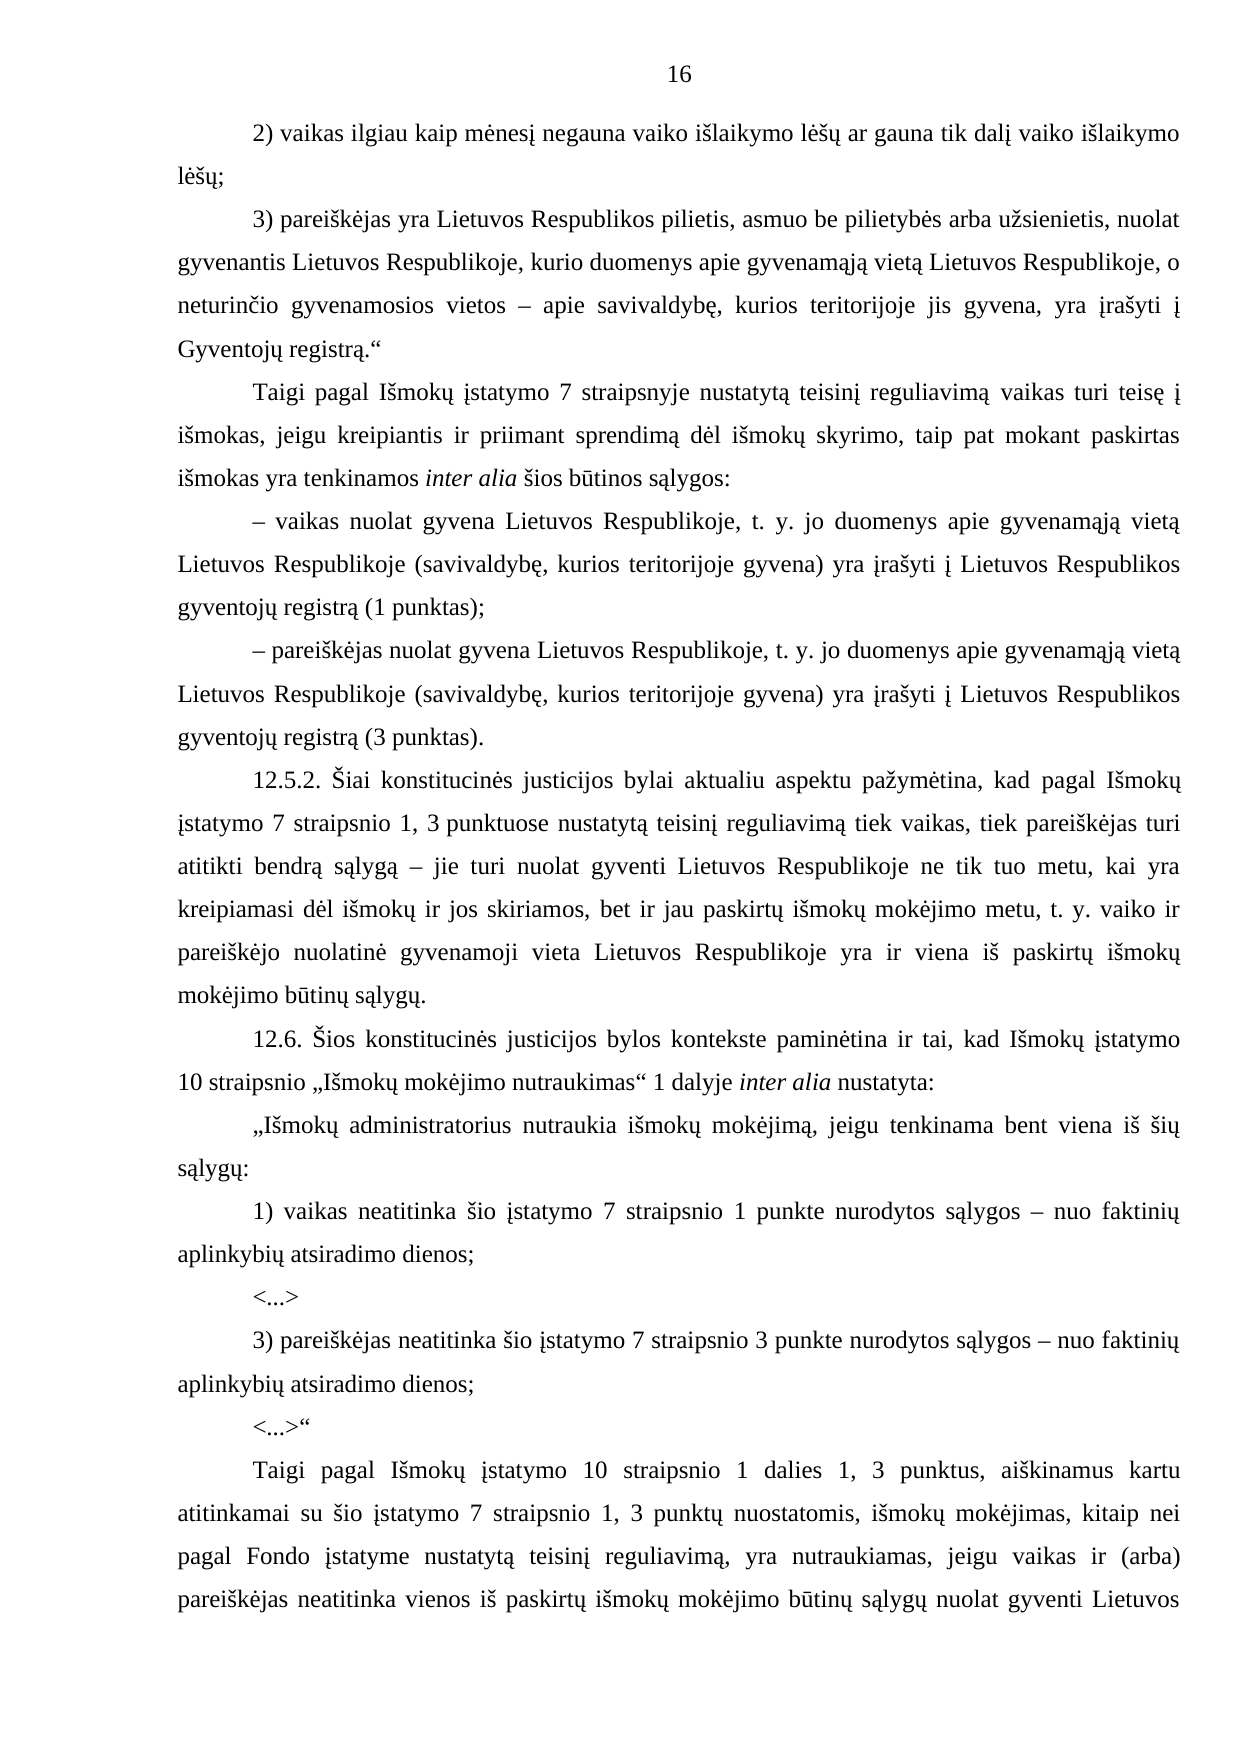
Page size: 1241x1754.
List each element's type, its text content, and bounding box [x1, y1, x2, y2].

text 1) vaikas neatitinka šio įstatymo 7 straipsnio 1 punkte nurodytos sąlygos – nuo faktinių aplinkybių atsiradimo dienos; [177, 1196, 1181, 1268]
text 12.6. Šios konstitucinės justicijos bylos kontekste paminėtina ir tai, kad Išmokų įstatymo 10 straipsnio „Išmokų mokėjimo nutraukimas“ 1 dalyje inter alia nustatyta: [177, 1024, 1181, 1096]
text – pareiškėjas nuolat gyvena Lietuvos Respublikoje, t. y. jo duomenys apie gyvenamąją vietą Lietuvos Respublikoje (savivaldybę, kurios teritorijoje gyvena) yra įrašyti į Lietuvos Respublikos gyventojų registrą (3 punktas). [177, 636, 1181, 751]
text Taigi pagal Išmokų įstatymo 10 straipsnio 1 dalies 1, 3 punktus, aiškinamus kartu atitinkamai su šio įstatymo 7 straipsnio 1, 3 punktų nuostatomis, išmokų mokėjimas, kitaip nei pagal Fondo įstatyme nustatytą teisinį reguliavimą, yra nutraukiamas, jeigu vaikas ir (arba) pareiškėjas neatitinka vienos iš paskirtų išmokų mokėjimo būtinų sąlygų nuolat gyventi Lietuvos [177, 1455, 1181, 1613]
text 3) pareiškėjas yra Lietuvos Respublikos pilietis, asmuo be pilietybės arba užsienietis, nuolat gyvenantis Lietuvos Respublikoje, kurio duomenys apie gyvenamąją vietą Lietuvos Respublikoje, o neturinčio gyvenamosios vietos – apie savivaldybę, kurios teritorijoje jis gyvena, yra įrašyti į Gyventojų registrą.“ [177, 204, 1181, 362]
text Taigi pagal Išmokų įstatymo 7 straipsnyje nustatytą teisinį reguliavimą vaikas turi teisę į išmokas, jeigu kreipiantis ir priimant sprendimą dėl išmokų skyrimo, taip pat mokant paskirtas išmokas yra tenkinamos inter alia šios būtinos sąlygos: [177, 377, 1181, 492]
text „Išmokų administratorius nutraukia išmokų mokėjimą, jeigu tenkinama bent viena iš šių sąlygų: [177, 1110, 1181, 1182]
text – vaikas nuolat gyvena Lietuvos Respublikoje, t. y. jo duomenys apie gyvenamąją vietą Lietuvos Respublikoje (savivaldybę, kurios teritorijoje gyvena) yra įrašyti į Lietuvos Respublikos gyventojų registrą (1 punktas); [177, 506, 1181, 621]
text 2) vaikas ilgiau kaip mėnesį negauna vaiko išlaikymo lėšų ar gauna tik dalį vaiko išlaikymo lėšų; [177, 118, 1181, 190]
text 3) pareiškėjas neatitinka šio įstatymo 7 straipsnio 3 punkte nurodytos sąlygos – nuo faktinių aplinkybių atsiradimo dienos; [177, 1326, 1181, 1397]
text <...>“ [177, 1412, 1181, 1441]
text <...> [177, 1282, 1181, 1311]
text 12.5.2. Šiai konstitucinės justicijos bylai aktualiu aspektu pažymėtina, kad pagal Išmokų įstatymo 7 straipsnio 1, 3 punktuose nustatytą teisinį reguliavimą tiek vaikas, tiek pareiškėjas turi atitikti bendrą sąlygą – jie turi nuolat gyventi Lietuvos Respublikoje ne tik tuo metu, kai yra kreipiamasi dėl išmokų ir jos skiriamos, bet ir jau paskirtų išmokų mokėjimo metu, t. y. vaiko ir pareiškėjo nuolatinė gyvenamoji vieta Lietuvos Respublikoje yra ir viena iš paskirtų išmokų mokėjimo būtinų sąlygų. [177, 765, 1181, 1009]
